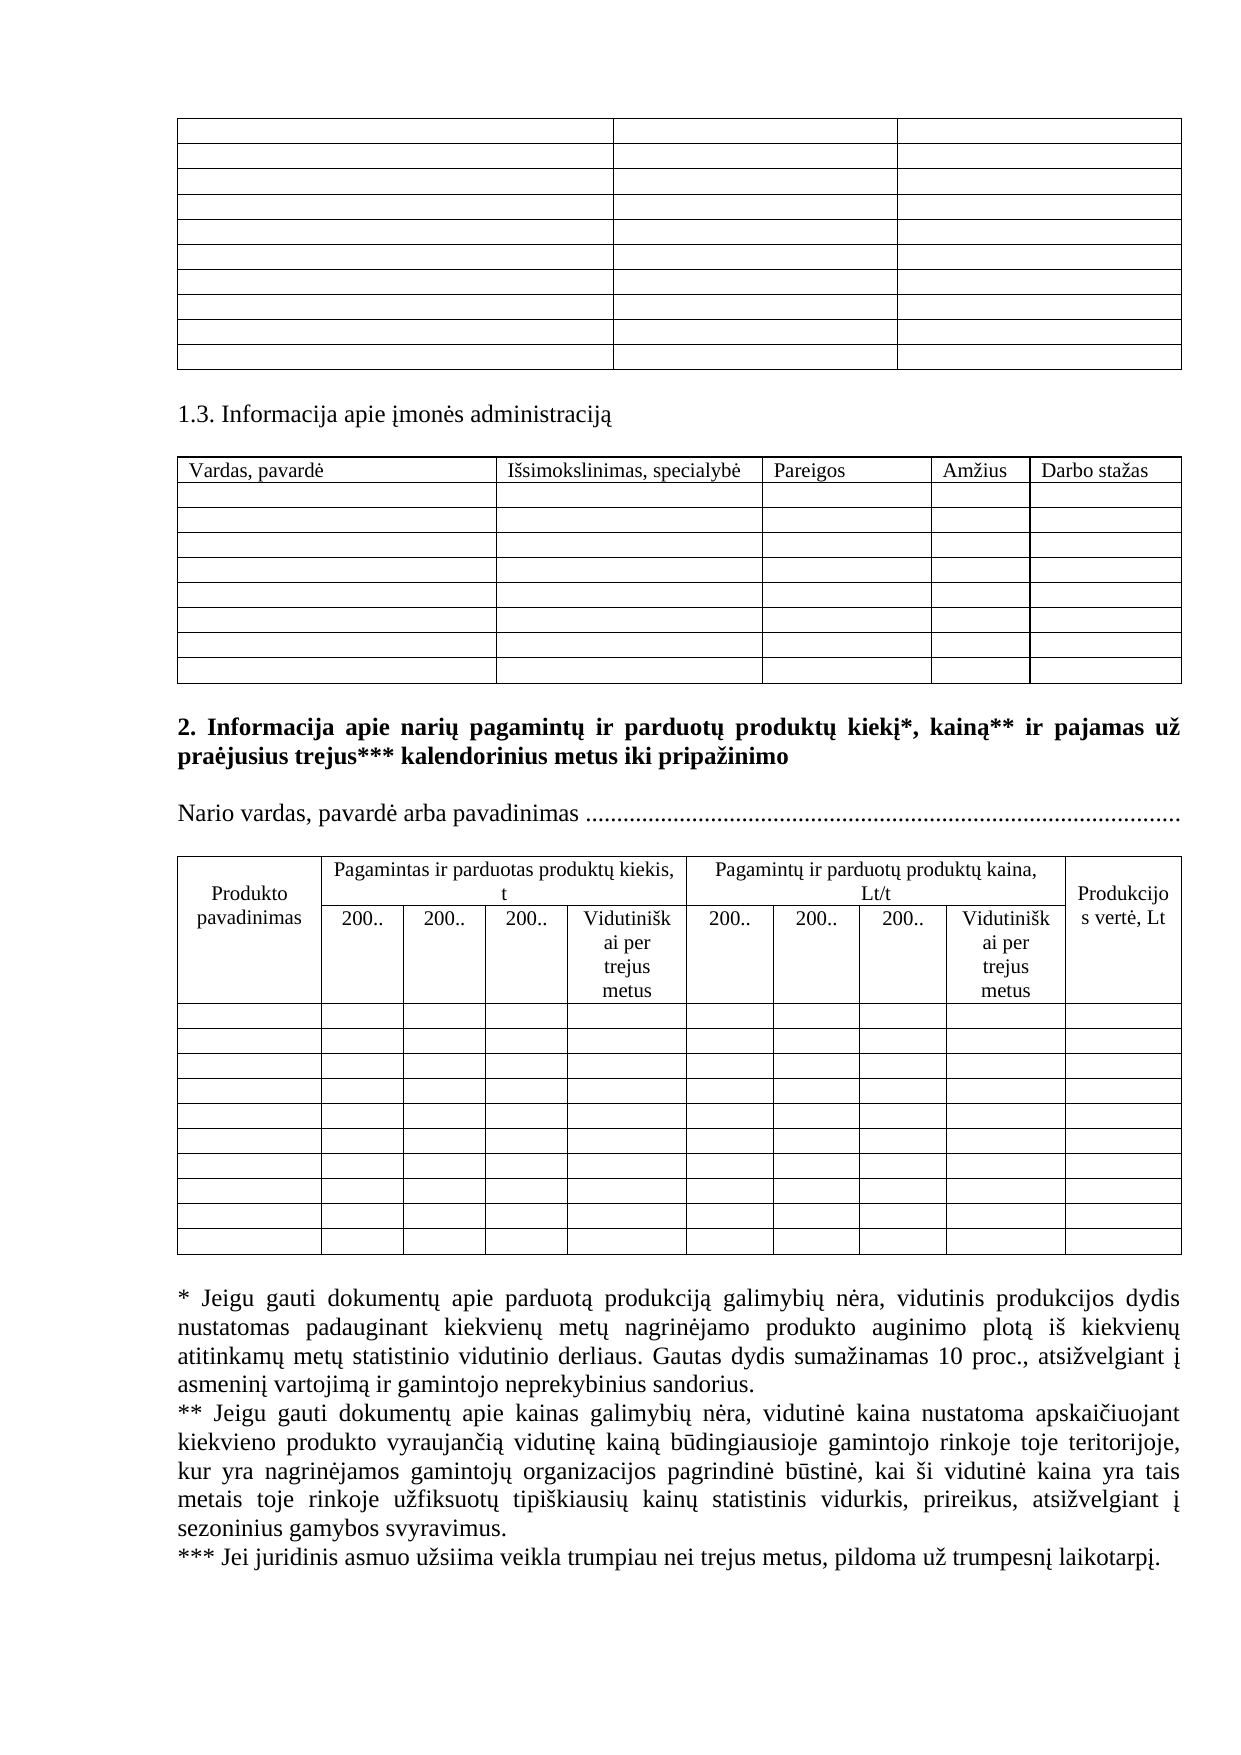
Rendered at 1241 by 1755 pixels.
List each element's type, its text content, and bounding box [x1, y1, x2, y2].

table_cell [322, 1204, 403, 1228]
table_cell [178, 220, 613, 244]
table_header Vardas, pavardė [178, 458, 496, 482]
table_cell [404, 1079, 485, 1103]
table_cell [1031, 633, 1181, 657]
table_cell [178, 558, 496, 582]
table_cell [898, 320, 1181, 344]
table_cell [774, 1079, 859, 1103]
table_cell [898, 270, 1181, 294]
table_cell [687, 1104, 773, 1128]
table_cell [1066, 1104, 1181, 1128]
table_cell [1031, 558, 1181, 582]
table_cell [404, 1154, 485, 1178]
table_cell Vidutiniškai per trejus metus [947, 906, 1065, 1002]
table_cell [486, 1104, 567, 1128]
table_cell [932, 483, 1029, 507]
table_cell [860, 1029, 946, 1053]
table_cell [1031, 508, 1181, 532]
table_cell 200.. [774, 906, 859, 1002]
table_cell [486, 1204, 567, 1228]
table_cell [687, 1004, 773, 1027]
table_cell [322, 1079, 403, 1103]
table_cell [774, 1004, 859, 1027]
table_cell [898, 144, 1181, 168]
table_cell [898, 220, 1181, 244]
table_cell [486, 1229, 567, 1253]
table_cell [1031, 658, 1181, 682]
table_cell [614, 345, 897, 369]
table_cell [497, 483, 762, 507]
table_cell [178, 1229, 321, 1253]
text Nario vardas, pavardė arba pavadinimas [177, 798, 1181, 827]
table_cell [486, 1004, 567, 1027]
table_cell 200.. [687, 906, 773, 1002]
table_cell [178, 1104, 321, 1128]
table_cell [178, 508, 496, 532]
table_cell [774, 1129, 859, 1153]
table_cell [774, 1029, 859, 1053]
table_cell [1066, 1079, 1181, 1103]
table_cell [178, 483, 496, 507]
table_cell [860, 1129, 946, 1153]
table_cell [322, 1054, 403, 1078]
table_cell [178, 245, 613, 269]
table_cell [486, 1179, 567, 1203]
table_cell [898, 295, 1181, 319]
table_cell [860, 1154, 946, 1178]
table_cell [178, 195, 613, 218]
table_cell 200.. [486, 906, 567, 1002]
table_cell [568, 1029, 686, 1053]
table_header Pareigos [763, 458, 931, 482]
table_cell [898, 345, 1181, 369]
table_header Pagamintas ir parduotas produktų kiekis, t [322, 857, 686, 905]
table_cell [774, 1054, 859, 1078]
table_header Pagamintų ir parduotų produktų kaina, Lt/t [687, 857, 1065, 905]
table_cell [932, 583, 1029, 607]
table_cell [614, 245, 897, 269]
table_header Darbo stažas [1031, 458, 1181, 482]
table_cell [486, 1129, 567, 1153]
table_cell [614, 169, 897, 193]
table_cell [947, 1129, 1065, 1153]
table_cell [763, 558, 931, 582]
table_cell [404, 1204, 485, 1228]
table_cell [763, 633, 931, 657]
table_cell [614, 295, 897, 319]
table_cell [178, 633, 496, 657]
table_cell [860, 1054, 946, 1078]
table_cell [860, 1079, 946, 1103]
table_cell [568, 1204, 686, 1228]
text 1.3. Informacija apie įmonės administraciją [177, 399, 1181, 428]
table_cell [774, 1204, 859, 1228]
table_cell [497, 633, 762, 657]
table_cell [947, 1179, 1065, 1203]
table_cell [178, 533, 496, 557]
table_cell [687, 1129, 773, 1153]
table_cell [614, 195, 897, 218]
table_cell [497, 658, 762, 682]
table_cell [568, 1054, 686, 1078]
table_cell [568, 1179, 686, 1203]
table_cell [947, 1229, 1065, 1253]
table_cell [898, 119, 1181, 143]
table_cell Vidutiniškai per trejus metus [568, 906, 686, 1002]
table_cell 200.. [860, 906, 946, 1002]
table_cell [687, 1229, 773, 1253]
table_cell [860, 1179, 946, 1203]
table_cell [568, 1004, 686, 1027]
table_cell [932, 508, 1029, 532]
table_cell [322, 1229, 403, 1253]
table_cell [898, 245, 1181, 269]
text * Jeigu gauti dokumentų apie parduotą produkciją galimybių nėra, vidutinis produkcijos dydis nustatomas padauginant kiekvienų metų nagrinėjamo produkto auginimo plotą iš kiekvienų atitinkamų metų statistinio vidutinio derliaus. Gautas dydis sumažinamas 10 proc., atsižvelgiant į asmeninį vartojimą ir gamintojo neprekybinius sandorius. [177, 1283, 1181, 1398]
table_cell [1066, 1229, 1181, 1253]
table_cell [178, 345, 613, 369]
table_cell 200.. [404, 906, 485, 1002]
table_cell [932, 608, 1029, 632]
table_cell [614, 220, 897, 244]
table_cell [932, 633, 1029, 657]
table_cell [178, 144, 613, 168]
table_cell [178, 1129, 321, 1153]
table_cell [774, 1229, 859, 1253]
table_cell [860, 1204, 946, 1228]
table_cell [860, 1004, 946, 1027]
text 2. Informacija apie narių pagamintų ir parduotų produktų kiekį*, kainą** ir pajamas už praėjusius trejus*** kalendorinius metus iki pripažinimo [177, 712, 1181, 770]
table_cell [774, 1179, 859, 1203]
table_cell [178, 320, 613, 344]
table_cell [763, 533, 931, 557]
table_cell [178, 295, 613, 319]
table_cell [860, 1229, 946, 1253]
table_cell [898, 195, 1181, 218]
table_cell [404, 1129, 485, 1153]
table_cell [774, 1154, 859, 1178]
table_cell [322, 1129, 403, 1153]
table_cell [947, 1079, 1065, 1103]
table_header Amžius [932, 458, 1029, 482]
table_cell [1066, 1154, 1181, 1178]
table_cell [178, 1154, 321, 1178]
table_cell [568, 1079, 686, 1103]
table_cell [774, 1104, 859, 1128]
table_cell [178, 270, 613, 294]
table_cell [763, 508, 931, 532]
table_cell [614, 119, 897, 143]
table_cell [178, 583, 496, 607]
table_cell [497, 558, 762, 582]
table_cell [947, 1204, 1065, 1228]
table_cell [404, 1029, 485, 1053]
table_cell [404, 1179, 485, 1203]
table_header Išsimokslinimas, specialybė [497, 458, 762, 482]
table_cell [568, 1104, 686, 1128]
table_cell [687, 1079, 773, 1103]
table_header Produkto pavadinimas [178, 857, 321, 1002]
table_cell [1066, 1054, 1181, 1078]
table_cell [322, 1004, 403, 1027]
table_cell [1066, 1029, 1181, 1053]
table_cell [404, 1054, 485, 1078]
table_cell [687, 1179, 773, 1203]
text *** Jei juridinis asmuo užsiima veikla trumpiau nei trejus metus, pildoma už trumpesnį laikotarpį. [177, 1542, 1181, 1571]
table_cell [178, 658, 496, 682]
table_cell [568, 1154, 686, 1178]
table_cell [763, 608, 931, 632]
table_cell [322, 1029, 403, 1053]
table_cell [404, 1004, 485, 1027]
table_cell [178, 1204, 321, 1228]
table_cell [932, 558, 1029, 582]
table_cell [486, 1029, 567, 1053]
table_cell [497, 608, 762, 632]
text ** Jeigu gauti dokumentų apie kainas galimybių nėra, vidutinė kaina nustatoma apskaičiuojant kiekvieno produkto vyraujančią vidutinę kainą būdingiausioje gamintojo rinkoje toje teritorijoje, kur yra nagrinėjamos gamintojų organizacijos pagrindinė būstinė, kai ši vidutinė kaina yra tais metais toje rinkoje užfiksuotų tipiškiausių kainų statistinis vidurkis, prireikus, atsižvelgiant į sezoninius gamybos svyravimus. [177, 1398, 1181, 1542]
table_cell [1031, 608, 1181, 632]
table_cell [1066, 1179, 1181, 1203]
table_cell [860, 1104, 946, 1128]
table_cell [178, 1179, 321, 1203]
table_cell [1031, 583, 1181, 607]
table_cell [568, 1229, 686, 1253]
table_cell 200.. [322, 906, 403, 1002]
table_cell [763, 483, 931, 507]
table_cell [497, 583, 762, 607]
table_cell [178, 169, 613, 193]
table_cell [947, 1004, 1065, 1027]
table_cell [687, 1204, 773, 1228]
table_cell [404, 1104, 485, 1128]
table_cell [763, 658, 931, 682]
table_cell [404, 1229, 485, 1253]
table_cell [178, 608, 496, 632]
table_cell [763, 583, 931, 607]
table_cell [486, 1079, 567, 1103]
table_cell [497, 508, 762, 532]
table_cell [322, 1104, 403, 1128]
table_cell [947, 1029, 1065, 1053]
table_cell [486, 1054, 567, 1078]
table_cell [178, 1079, 321, 1103]
table_cell [898, 169, 1181, 193]
table_cell [947, 1154, 1065, 1178]
table_cell [1066, 1004, 1181, 1027]
table_cell [614, 144, 897, 168]
table_cell [1066, 1204, 1181, 1228]
table_cell [178, 1004, 321, 1027]
table_cell [322, 1154, 403, 1178]
table_cell [1031, 533, 1181, 557]
table_header Produkcijos vertė, Lt [1066, 857, 1181, 1002]
table_cell [687, 1029, 773, 1053]
table_cell [322, 1179, 403, 1203]
table_cell [932, 658, 1029, 682]
table_cell [687, 1154, 773, 1178]
table_cell [614, 320, 897, 344]
table_cell [1031, 483, 1181, 507]
table_cell [947, 1054, 1065, 1078]
table_cell [614, 270, 897, 294]
table_cell [687, 1054, 773, 1078]
table_cell [497, 533, 762, 557]
table_cell [932, 533, 1029, 557]
table_cell [1066, 1129, 1181, 1153]
table_cell [486, 1154, 567, 1178]
table_cell [178, 119, 613, 143]
table_cell [178, 1054, 321, 1078]
table_cell [947, 1104, 1065, 1128]
table_cell [178, 1029, 321, 1053]
table_cell [568, 1129, 686, 1153]
